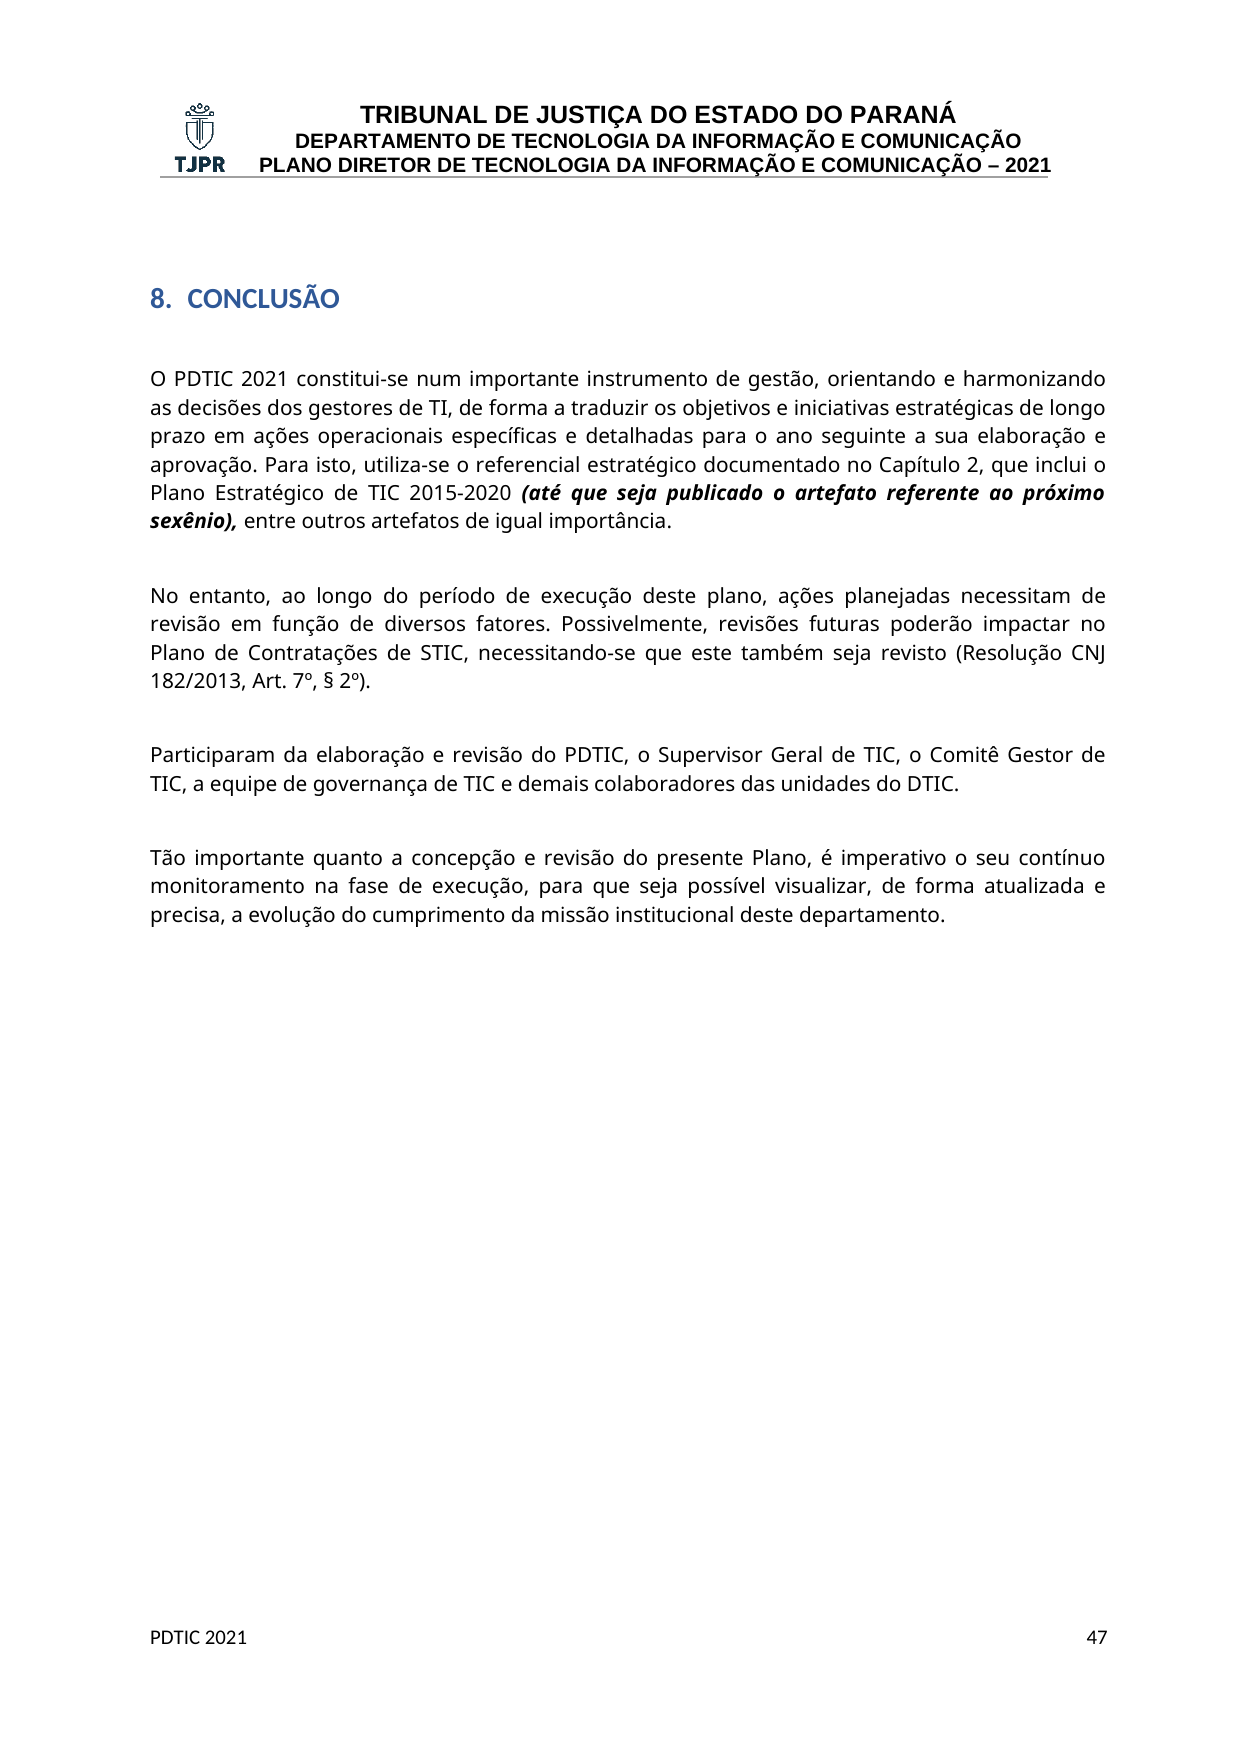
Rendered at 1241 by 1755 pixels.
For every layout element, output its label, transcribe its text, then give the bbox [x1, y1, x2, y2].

text No entanto, ao longo do período de execução deste plano, ações planejadas necessitam de revisão em função de diversos fatores. Possivelmente, revisões futuras poderão impactar no Plano de Contratações de STIC, necessitando-se que este também seja revisto (Resolução CNJ 182/2013, Art. 7º, § 2º). [150, 581, 1107, 695]
subtitle CONCLUSÃO [150, 281, 1107, 316]
text Tão importante quanto a concepção e revisão do presente Plano, é imperativo o seu contínuo monitoramento na fase de execução, para que seja possível visualizar, de forma atualizada e precisa, a evolução do cumprimento da missão institucional deste departamento. [150, 843, 1107, 928]
text Participaram da elaboração e revisão do PDTIC, o Supervisor Geral de TIC, o Comitê Gestor de TIC, a equipe de governança de TIC e demais colaboradores das unidades do DTIC. [150, 741, 1107, 797]
text O PDTIC 2021 constitui-se num importante instrumento de gestão, orientando e harmonizando as decisões dos gestores de TI, de forma a traduzir os objetivos e iniciativas estratégicas de longo prazo em ações operacionais específicas e detalhadas para o ano seguinte a sua elaboração e aprovação. Para isto, utiliza-se o referencial estratégico documentado no Capítulo 2, que inclui o Plano Estratégico de TIC 2015-2020 (até que seja publicado o artefato referente ao próximo sexênio), entre outros artefatos de igual importância. [150, 364, 1107, 535]
